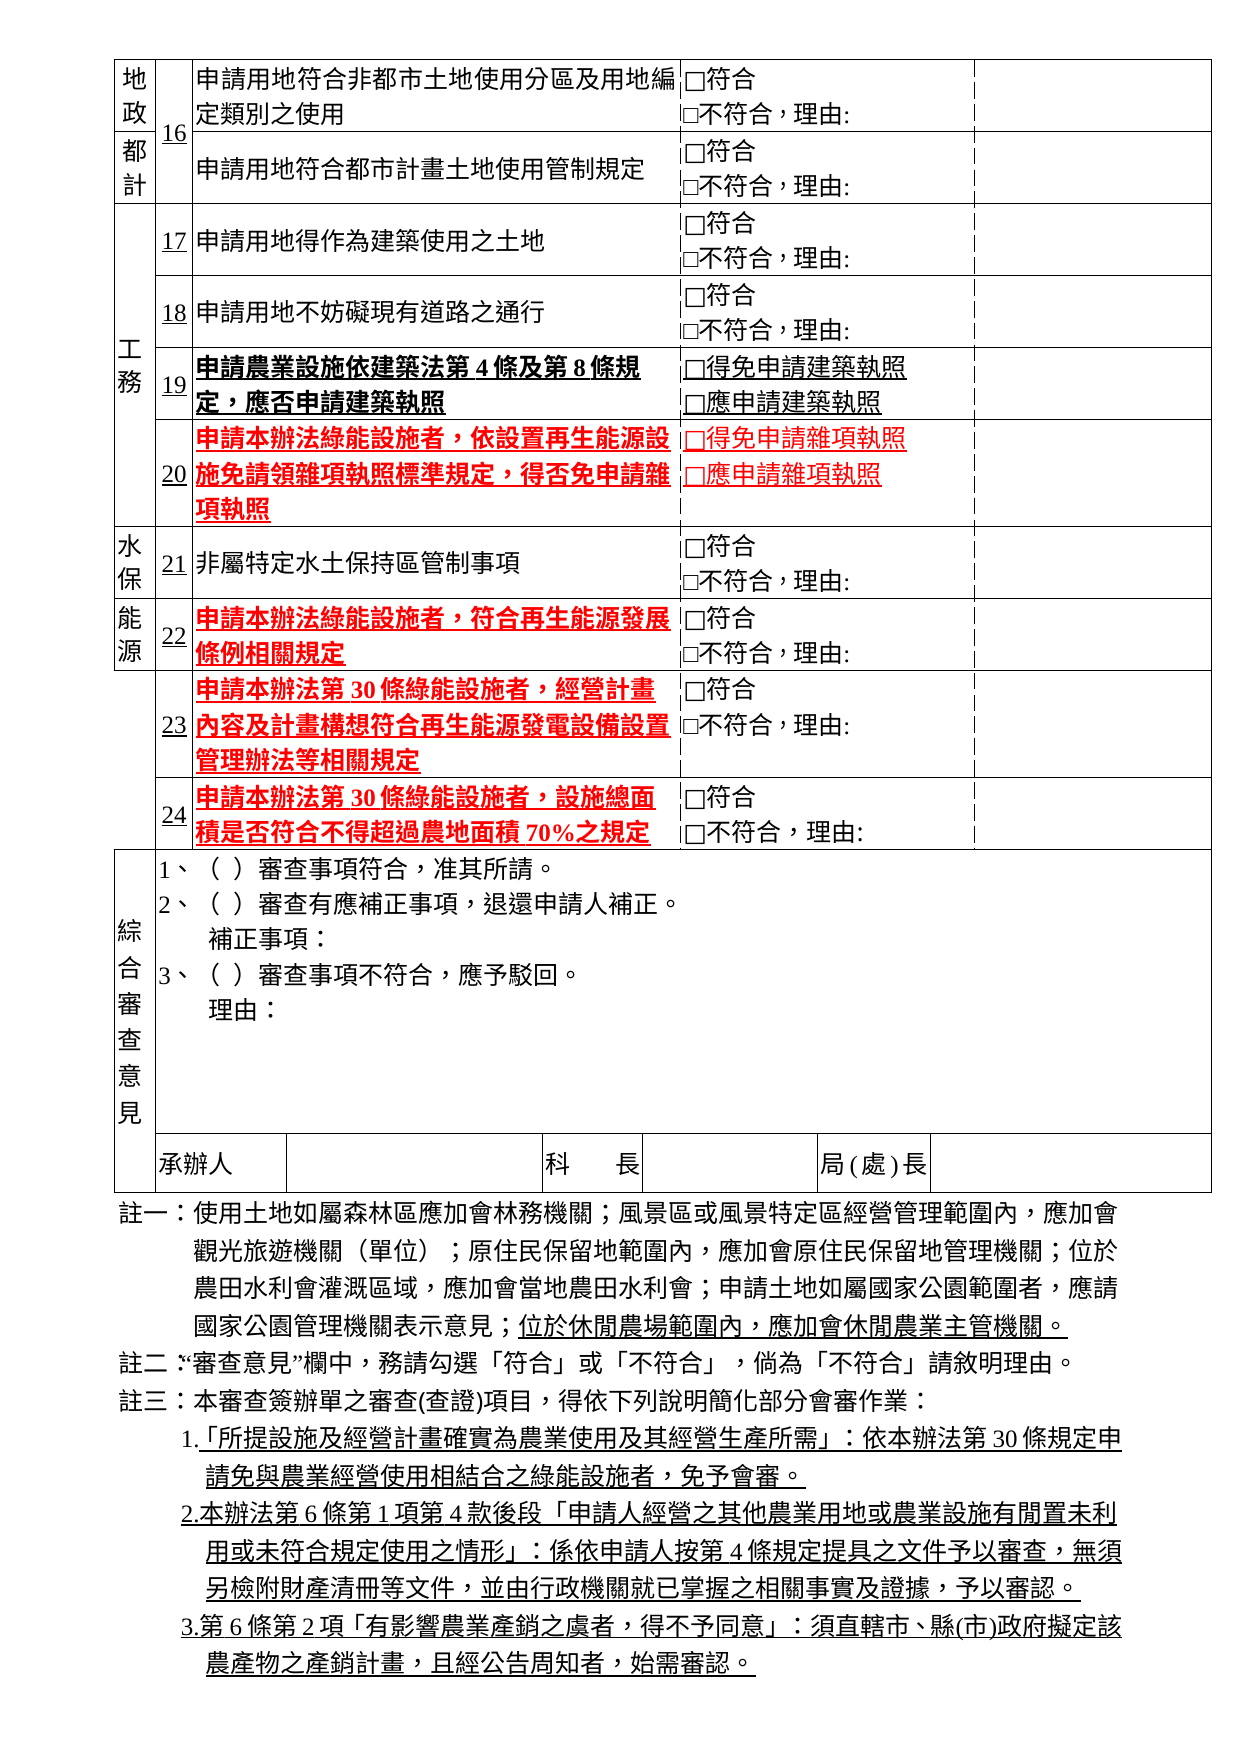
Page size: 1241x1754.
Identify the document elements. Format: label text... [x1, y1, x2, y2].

table_cell □符合 □不符合，理由: [680, 671, 974, 777]
table_cell [974, 132, 1211, 203]
text 2.本辦法第6條第1項第4款後段「申請人經營之其他農業用地或農業設施有閒置未利用或未符合規定使用之情形」：係依申請人按第4條規定提具之文件予以審查，無須另檢附財產清冊等文件，並由行政機關就已掌握之相關事實及證據，予以審認。 [181, 1493, 1122, 1605]
table_cell □符合 □不符合，理由: [680, 276, 974, 347]
table_cell □符合 □不符合，理由: [680, 204, 974, 275]
table_cell 21 [156, 527, 192, 598]
table_cell 承辦人 [156, 1134, 286, 1192]
table_cell 19 [156, 348, 192, 418]
table_cell □符合 □不符合，理由: [680, 778, 974, 849]
table_cell 申請用地不妨礙現有道路之通行 [193, 276, 680, 347]
table_cell [974, 204, 1211, 275]
table_cell □符合 □不符合，理由: [680, 527, 974, 598]
table_cell 申請農業設施依建築法第4條及第8條規定，應否申請建築執照 [193, 348, 680, 418]
table_cell 申請用地符合非都市土地使用分區及用地編定類別之使用 [193, 60, 680, 131]
table_cell 申請用地符合都市計畫土地使用管制規定 [193, 132, 680, 203]
table_cell 17 [156, 204, 192, 275]
table_cell 16 [156, 60, 192, 203]
table_cell □得免申請雜項執照 □應申請雜項執照 [680, 420, 974, 526]
table_cell 綜合審查意見 [115, 850, 155, 1192]
table_cell 申請本辦法綠能設施者，符合再生能源發展條例相關規定 [193, 599, 680, 669]
table_cell 申請本辦法第30條綠能設施者，設施總面積是否符合不得超過農地面積70%之規定 [193, 778, 680, 849]
table_cell 局(處)長 [818, 1134, 930, 1192]
table_cell [974, 60, 1211, 131]
table_cell [974, 348, 1211, 418]
table_cell 22 [156, 599, 192, 669]
table_cell 申請本辦法綠能設施者，依設置再生能源設施免請領雜項執照標準規定，得否免申請雜項執照 [193, 420, 680, 526]
table_cell 科長 [543, 1134, 642, 1192]
table_cell 工 務 [115, 204, 155, 526]
text 註二：“審查意見”欄中，務請勾選「符合」或「不符合」，倘為「不符合」請敘明理由。 [118, 1343, 1122, 1380]
table_cell [931, 1134, 1211, 1192]
table_cell □得免申請建築執照 □應申請建築執照 [680, 348, 974, 418]
table_cell 23 [156, 671, 192, 777]
table_cell □符合 □不符合，理由: [680, 132, 974, 203]
table_cell 1、（ ）審查事項符合，准其所請。 2、（ ）審查有應補正事項，退還申請人補正。 補正事項： 3、（ ）審查事項不符合，應予駁回。 理由： [156, 850, 1211, 1133]
table_cell [974, 527, 1211, 598]
table_cell [974, 778, 1211, 849]
table_cell 都 計 [115, 132, 155, 203]
text 註三：本審查簽辦單之審查(查證)項目，得依下列說明簡化部分會審作業： [118, 1380, 1122, 1418]
table_cell 地 政 [115, 60, 155, 131]
table_cell 申請用地得作為建築使用之土地 [193, 204, 680, 275]
text 註一：使用土地如屬森林區應加會林務機關；風景區或風景特定區經營管理範圍內，應加會觀光旅遊機關（單位）；原住民保留地範圍內，應加會原住民保留地管理機關；位於農田水利會灌溉區域，應加會當地農田水利會；申請土地如屬國家公園範圍者，應請國家公園管理機關表示意見；位於休閒農場範圍內，應加會休閒農業主管機關。 [118, 1193, 1122, 1343]
table_cell 水 保 [115, 527, 155, 598]
table_cell □符合 □不符合，理由: [680, 599, 974, 669]
table_cell 24 [156, 778, 192, 849]
table_cell 能源 [115, 599, 155, 669]
table_cell [974, 599, 1211, 669]
text 農產物之產銷計畫，且經公告周知者，始需審認。 [181, 1638, 1122, 1680]
text 1.「所提設施及經營計畫確實為農業使用及其經營生產所需」：依本辦法第30條規定申請免與農業經營使用相結合之綠能設施者，免予會審。 [181, 1418, 1122, 1493]
table_cell [974, 420, 1211, 526]
table_cell [287, 1134, 542, 1192]
table_cell 20 [156, 420, 192, 526]
table_cell 申請本辦法第30條綠能設施者，經營計畫內容及計畫構想符合再生能源發電設備設置管理辦法等相關規定 [193, 671, 680, 777]
table_cell [974, 671, 1211, 777]
table_cell 18 [156, 276, 192, 347]
text 3.第6條第2項「有影響農業產銷之虞者，得不予同意」：須直轄市、縣(市)政府擬定該 [181, 1605, 1122, 1637]
table_cell [643, 1134, 817, 1192]
table_cell 非屬特定水土保持區管制事項 [193, 527, 680, 598]
table_cell [974, 276, 1211, 347]
table_cell □符合 □不符合，理由: [680, 60, 974, 131]
